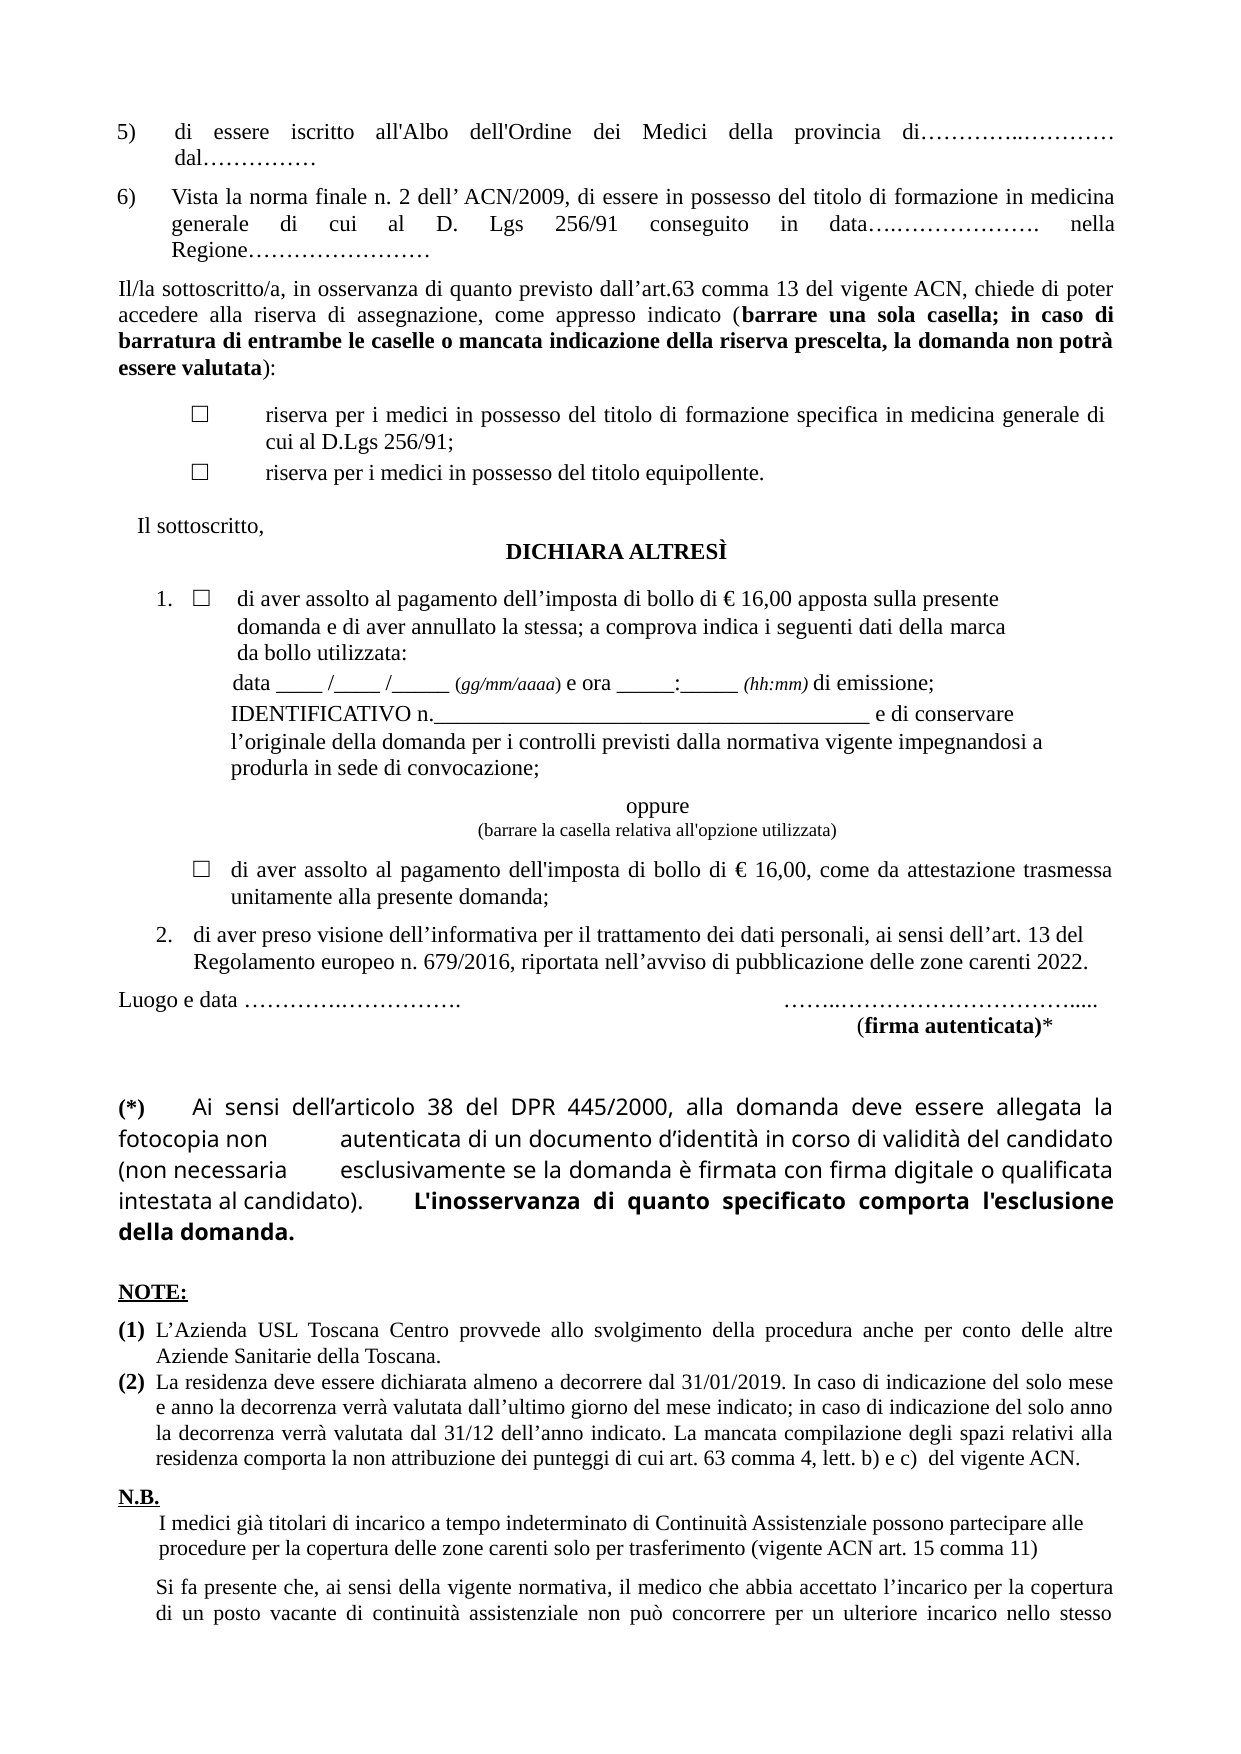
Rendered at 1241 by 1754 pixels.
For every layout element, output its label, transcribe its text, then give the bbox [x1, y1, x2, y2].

list oppure [156, 792, 1122, 819]
text DICHIARA ALTRESÌ [118, 538, 1114, 565]
list (barrare la casella relativa all'opzione utilizzata) [156, 819, 1122, 840]
list □ di aver assolto al pagamento dell'imposta di bollo di € 16,00, come da attestazione trasmessa unitamente alla presente domanda; [156, 852, 1122, 909]
text □ riserva per i medici in possesso del titolo equipollente. [137, 454, 1114, 486]
text data ____ /____ /_____ (gg/mm/aaaa) e ora _____:_____ (hh:mm) di emissione; [118, 665, 1122, 697]
text I medici già titolari di incarico a tempo indeterminato di Continuità Assistenziale possono partecipare alle procedure per la copertura delle zone carenti solo per trasferimento (vigente ACN art. 15 comma 11) [118, 1509, 1114, 1560]
list di aver preso visione dell’informativa per il trattamento dei dati personali, ai sensi dell’art. 13 del Regolamento europeo n. 679/2016, riportata nell’avviso di pubblicazione delle zone carenti 2022. [156, 921, 1122, 974]
text Il sottoscritto, [137, 512, 1114, 538]
text 6) Vista la norma finale n. 2 dell’ ACN/2009, di essere in possesso del titolo di formazione in medicina generale di cui al D. Lgs 256/91 conseguito in data….………………. nella Regione…………………… [117, 183, 1116, 262]
text IDENTIFICATIVO n.______________________________________ e di conservare l’originale della domanda per i controlli previsti dalla normativa vigente impegnandosi a produrla in sede di convocazione; [118, 697, 1122, 781]
text □ riserva per i medici in possesso del titolo di formazione specifica in medicina generale di cui al D.Lgs 256/91; [137, 397, 1114, 454]
text (*) Ai sensi dell’articolo 38 del DPR 445/2000, alla domanda deve essere allegata la fotocopia non autenticata di un documento d’identità in corso di validità del candidato (non necessaria esclusivamente se la domanda è firmata con firma digitale o qualificata intestata al candidato). L'inosservanza di quanto specificato comporta l'esclusione della domanda. [118, 1091, 1114, 1247]
text (firma autenticata)* [783, 1012, 1114, 1038]
text 5) di essere iscritto all'Albo dell'Ordine dei Medici della provincia di…………..………… dal…………… [117, 118, 1116, 171]
text Luogo e data ………….……………. ……..…………………………..... [118, 986, 1114, 1012]
text N.B. [118, 1484, 1114, 1509]
list □ di aver assolto al pagamento dell’imposta di bollo di € 16,00 apposta sulla presente domanda e di aver annullato la stessa; a comprova indica i seguenti dati della marca da bollo utilizzata: [156, 582, 1122, 665]
text Il/la sottoscritto/a, in osservanza di quanto previsto dall’art.63 comma 13 del vigente ACN, chiede di poter accedere alla riserva di assegnazione, come appresso indicato (barrare una sola casella; in caso di barratura di entrambe le caselle o mancata indicazione della riserva prescelta, la domanda non potrà essere valutata): [118, 275, 1114, 380]
list L’Azienda USL Toscana Centro provvede allo svolgimento della procedura anche per conto delle altre Aziende Sanitarie della Toscana. [118, 1316, 1114, 1368]
text NOTE: [118, 1279, 1114, 1304]
list Si fa presente che, ai sensi della vigente normativa, il medico che abbia accettato l’incarico per la copertura di un posto vacante di continuità assistenziale non può concorrere per un ulteriore incarico nello stesso [118, 1574, 1114, 1625]
list La residenza deve essere dichiarata almeno a decorrere dal 31/01/2019. In caso di indicazione del solo mese e anno la decorrenza verrà valutata dall’ultimo giorno del mese indicato; in caso di indicazione del solo anno la decorrenza verrà valutata dal 31/12 dell’anno indicato. La mancata compilazione degli spazi relativi alla residenza comporta la non attribuzione dei punteggi di cui art. 63 comma 4, lett. b) e c) del vigente ACN. [118, 1368, 1114, 1470]
